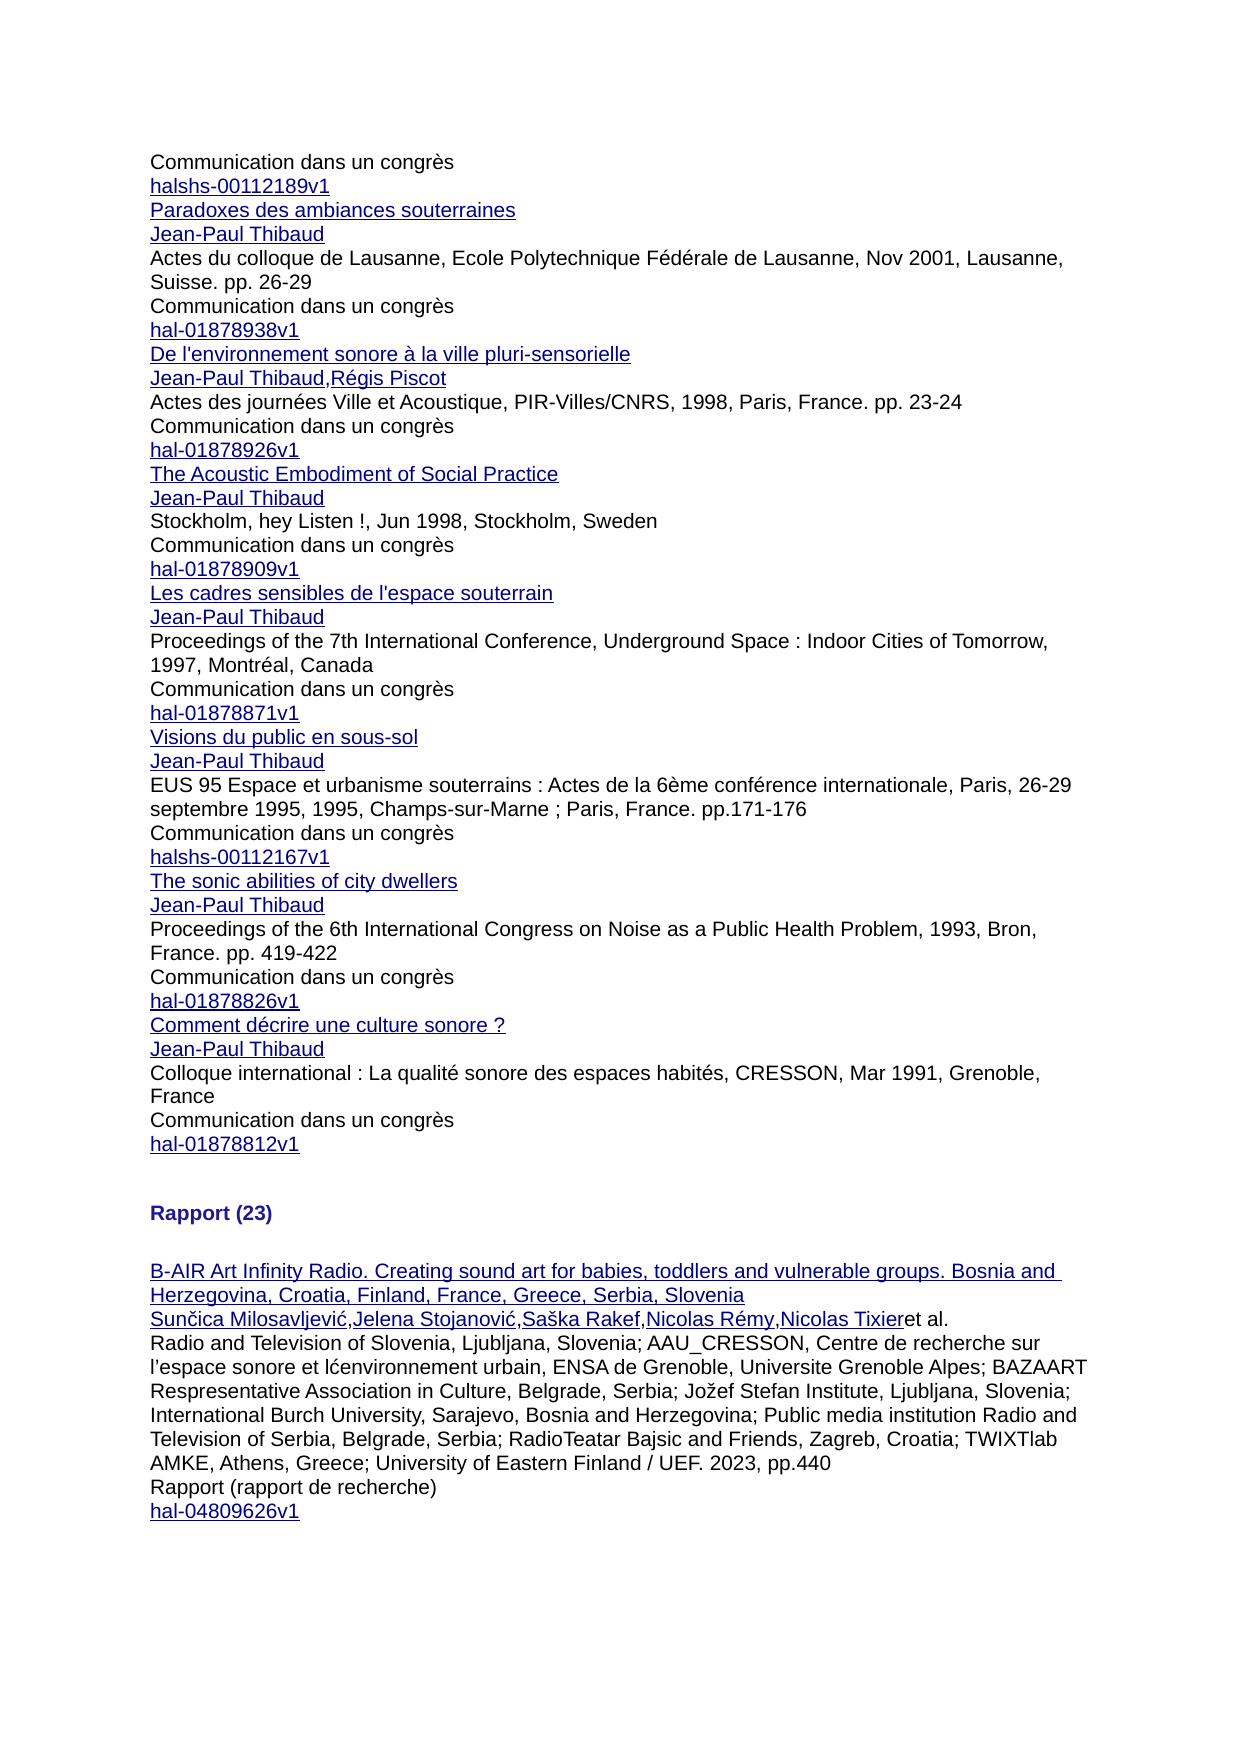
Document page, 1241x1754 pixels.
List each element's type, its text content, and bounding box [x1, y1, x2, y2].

table_header B-AIR Art Infinity Radio. Creating sound art for babies, toddlers and vulnerable groups. Bosnia and Herzegovina, Croatia, Finland, France, Greece, Serbia, Slovenia Sunčica Milosavljević,Jelena Stojanović,Saška Rakef,Nicolas Rémy,Nicolas Tixieret al. Radio and Television of Slovenia, Ljubljana, Slovenia; AAU_CRESSON, Centre de recherche sur l’espace sonore et lćenvironnement urbain, ENSA de Grenoble, Universite Grenoble Alpes; BAZAART Respresentative Association in Culture, Belgrade, Serbia; Jožef Stefan Institute, Ljubljana, Slovenia; International Burch University, Sarajevo, Bosnia and Herzegovina; Public media institution Radio and Television of Serbia, Belgrade, Serbia; RadioTeatar Bajsic and Friends, Zagreb, Croatia; TWIXTlab AMKE, Athens, Greece; University of Eastern Finland / UEF. 2023, pp.440 Rapport (rapport de recherche) hal-04809626v1 [150, 1259, 1090, 1523]
table_cell Communication dans un congrès halshs-00112189v1 [150, 150, 1090, 198]
table_cell Les cadres sensibles de l'espace souterrain Jean-Paul Thibaud Proceedings of the 7th International Conference, Underground Space : Indoor Cities of Tomorrow, 1997, Montréal, Canada Communication dans un congrès hal-01878871v1 [150, 581, 1090, 725]
table_cell Paradoxes des ambiances souterraines Jean-Paul Thibaud Actes du colloque de Lausanne, Ecole Polytechnique Fédérale de Lausanne, Nov 2001, Lausanne, Suisse. pp. 26-29 Communication dans un congrès hal-01878938v1 [150, 198, 1090, 342]
table_cell Visions du public en sous-sol Jean-Paul Thibaud EUS 95 Espace et urbanisme souterrains : Actes de la 6ème conférence internationale, Paris, 26-29 septembre 1995, 1995, Champs-sur-Marne ; Paris, France. pp.171-176 Communication dans un congrès halshs-00112167v1 [150, 725, 1090, 869]
table_cell Comment décrire une culture sonore ? Jean-Paul Thibaud Colloque international : La qualité sonore des espaces habités, CRESSON, Mar 1991, Grenoble, France Communication dans un congrès hal-01878812v1 [150, 1013, 1090, 1156]
table_cell De l'environnement sonore à la ville pluri-sensorielle Jean-Paul Thibaud,Régis Piscot Actes des journées Ville et Acoustique, PIR-Villes/CNRS, 1998, Paris, France. pp. 23-24 Communication dans un congrès hal-01878926v1 [150, 342, 1090, 461]
table_cell The sonic abilities of city dwellers Jean-Paul Thibaud Proceedings of the 6th International Congress on Noise as a Public Health Problem, 1993, Bron, France. pp. 419-422 Communication dans un congrès hal-01878826v1 [150, 869, 1090, 1012]
table_cell The Acoustic Embodiment of Social Practice Jean-Paul Thibaud Stockholm, hey Listen !, Jun 1998, Stockholm, Sweden Communication dans un congrès hal-01878909v1 [150, 461, 1090, 581]
subtitle Rapport (23) [150, 1201, 1090, 1225]
